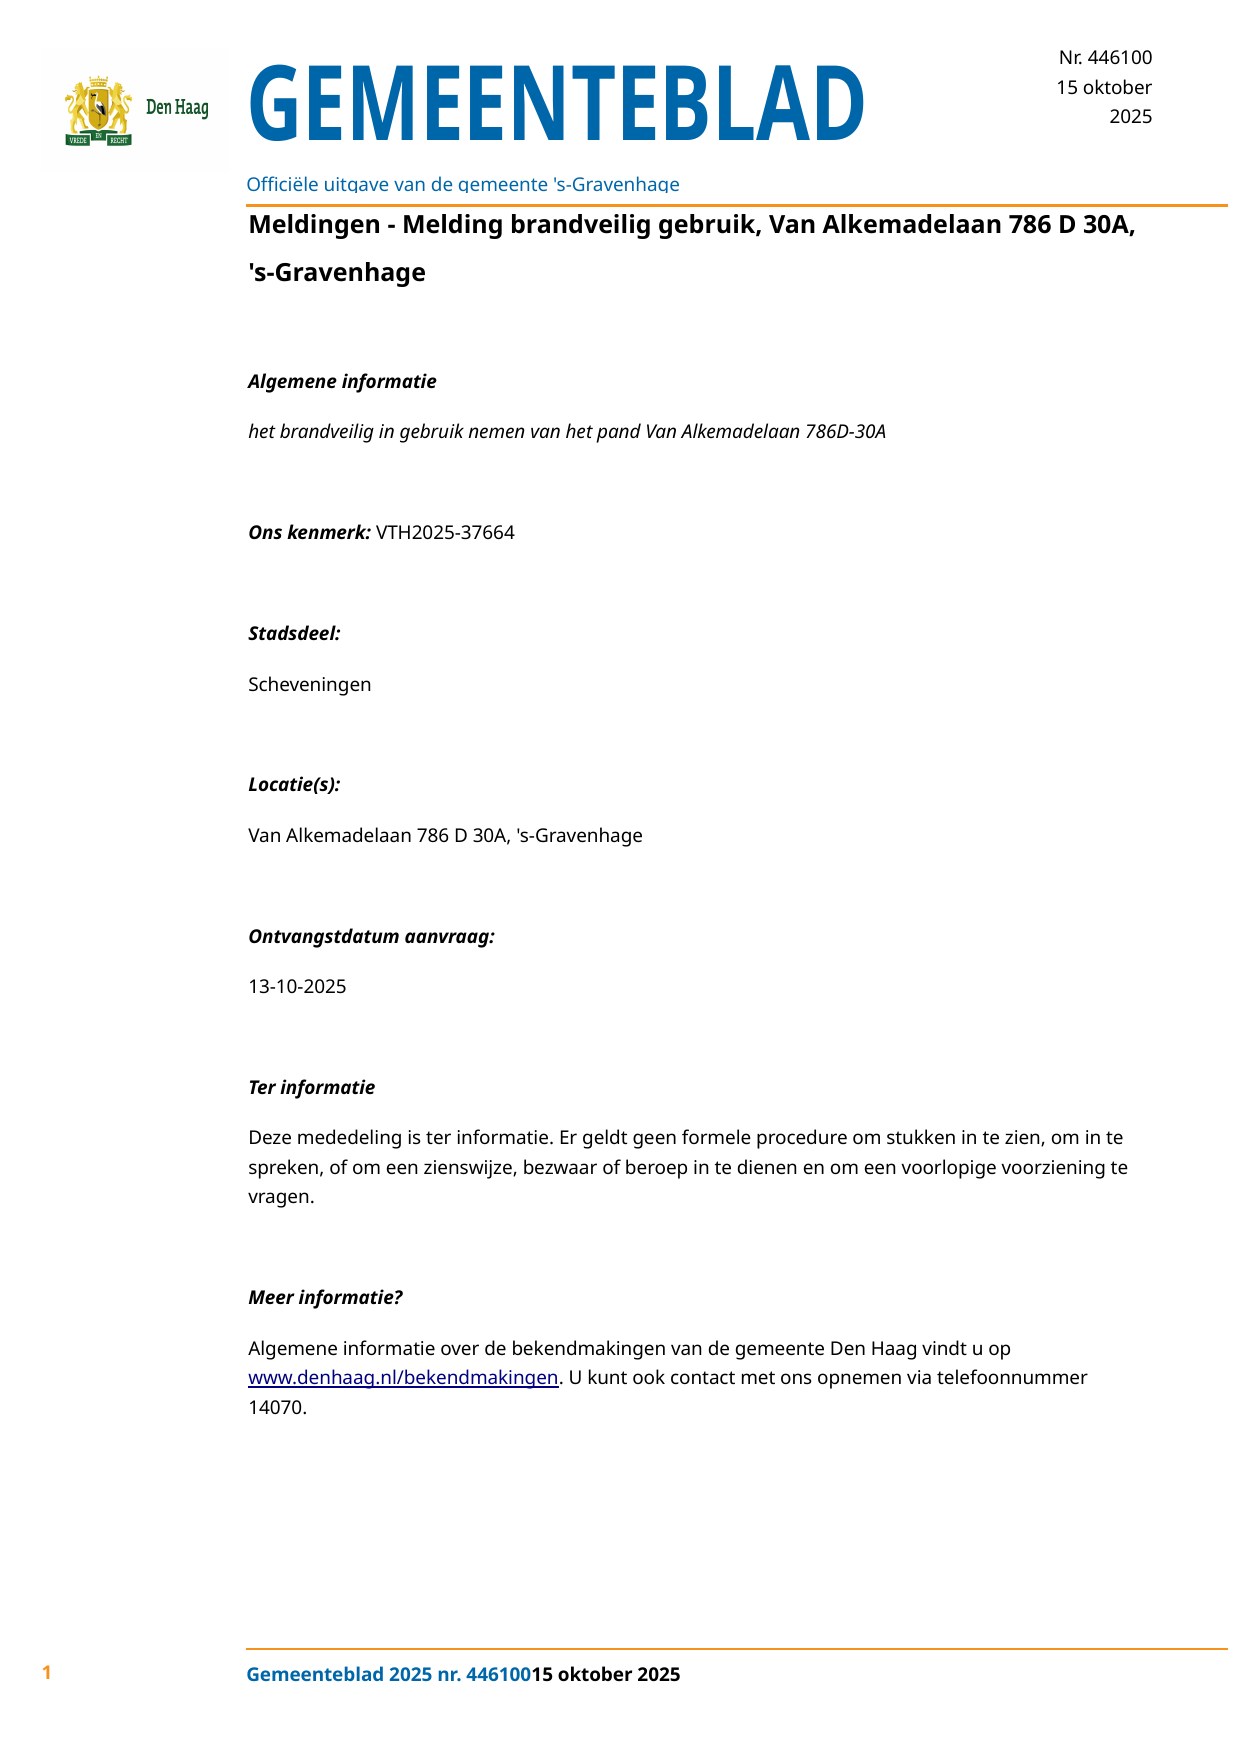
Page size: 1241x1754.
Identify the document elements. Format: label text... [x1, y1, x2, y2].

text Ontvangstdatum aanvraag: [248, 923, 1152, 949]
text Ter informatie [248, 1074, 1152, 1100]
text het brandveilig in gebruik nemen van het pand Van Alkemadelaan 786D-30A [248, 419, 1152, 444]
text Stadsdeel: [248, 620, 1152, 646]
text Deze mededeling is ter informatie. Er geldt geen formele procedure om stukken in te zien, om in te spreken, of om een zienswijze, bezwaar of beroep in te dienen en om een voorlopige voorziening te vragen. [248, 1124, 1152, 1209]
text Meldingen - Melding brandveilig gebruik, Van Alkemadelaan 786 D 30A, 's-Gravenhage [248, 207, 1152, 288]
text Algemene informatie over de bekendmakingen van de gemeente Den Haag vindt u op www.denhaag.nl/bekendmakingen. U kunt ook contact met ons opnemen via telefoonnummer 14070. [248, 1335, 1152, 1420]
text Van Alkemadelaan 786 D 30A, 's-Gravenhage [248, 822, 1152, 848]
text 13-10-2025 [248, 973, 1152, 999]
text Locatie(s): [248, 772, 1152, 797]
text Scheveningen [248, 671, 1152, 697]
text Ons kenmerk: VTH2025-37664 [248, 519, 1152, 545]
text Meer informatie? [248, 1284, 1152, 1310]
text Algemene informatie [248, 368, 1152, 394]
picture [41, 47, 231, 172]
